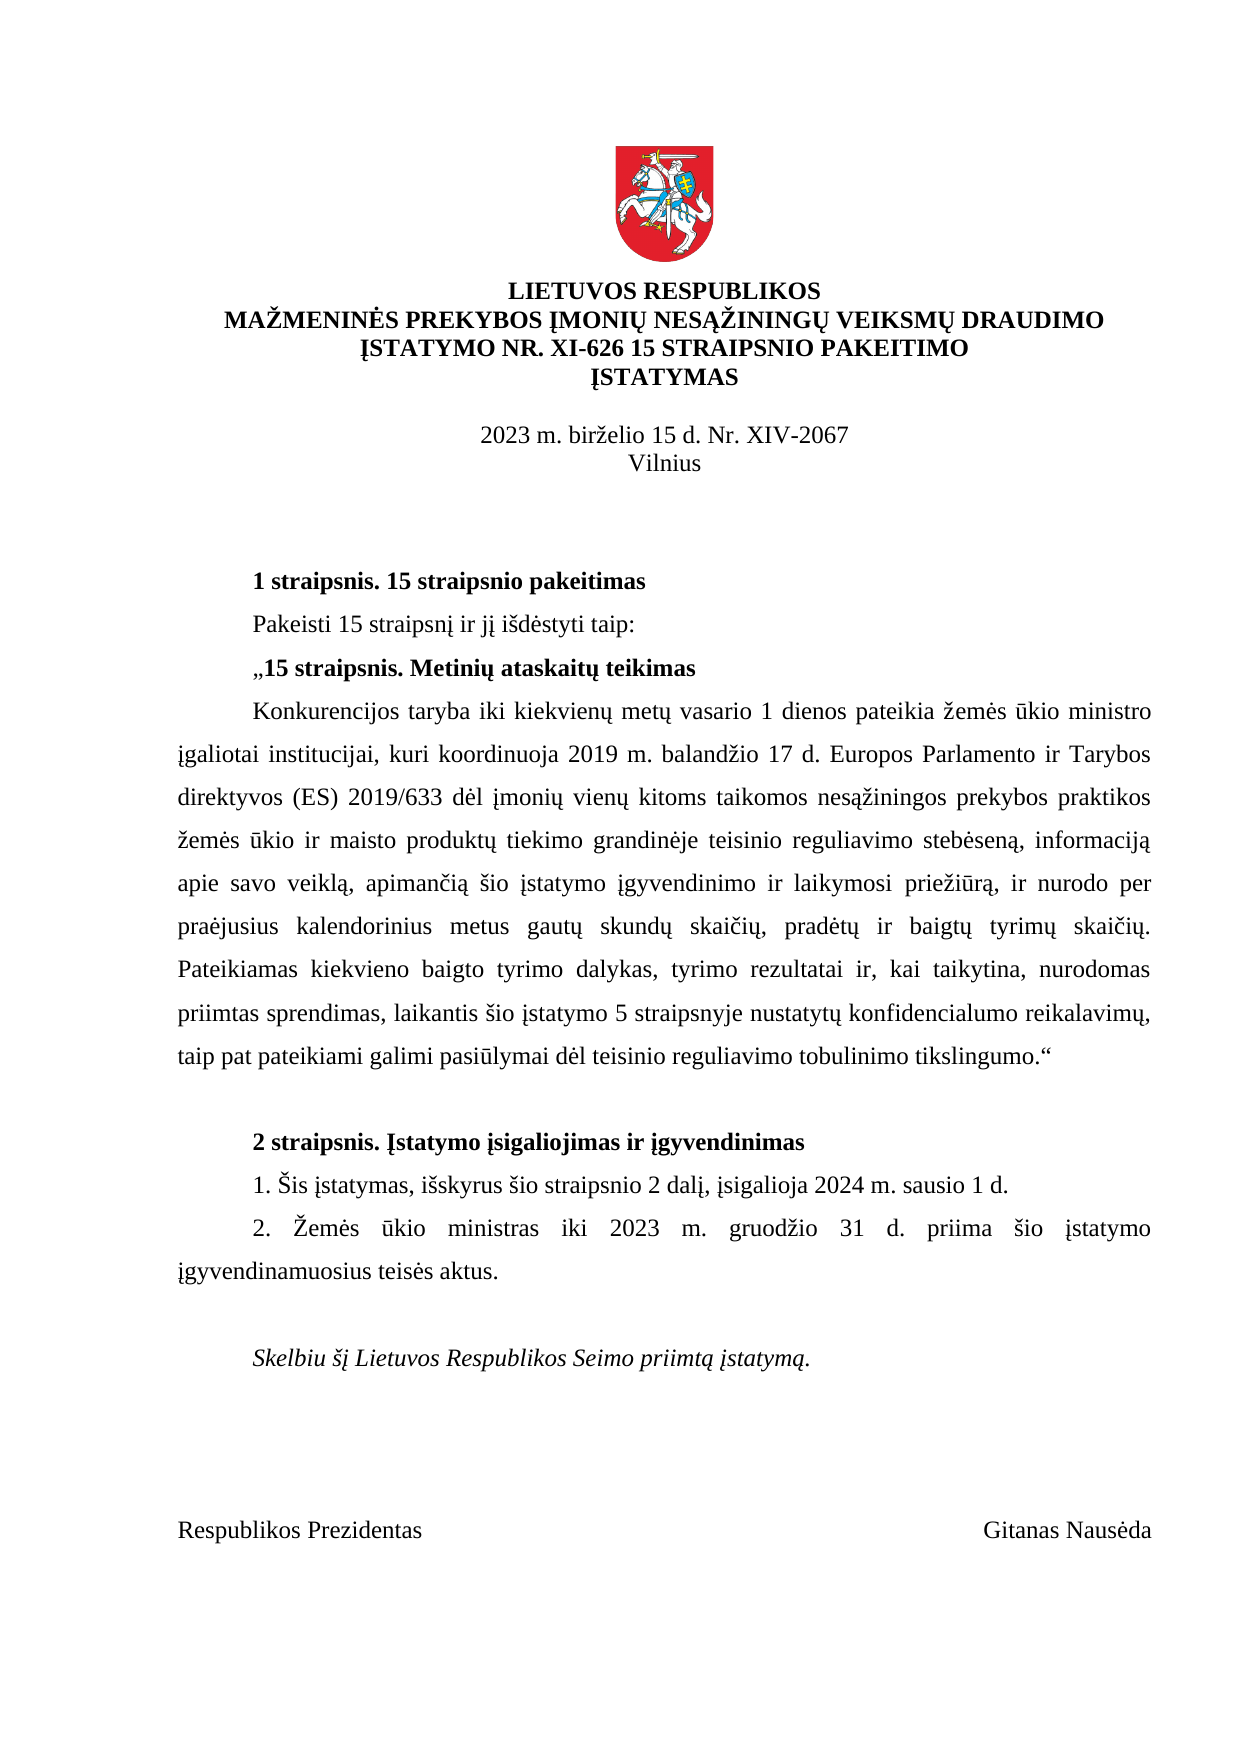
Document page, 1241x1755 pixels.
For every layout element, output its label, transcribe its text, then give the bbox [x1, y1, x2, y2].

text MAŽMENINĖS PREKYBOS ĮMONIŲ NESĄŽININGŲ VEIKSMŲ DRAUDIMO ĮSTATYMO NR. XI-626 15 STRAIPSNIO PAKEITIMO [177, 305, 1152, 362]
text Respublikos Prezidentas Gitanas Nausėda [177, 1515, 1152, 1544]
text 2023 m. birželio 15 d. Nr. XIV-2067 [177, 420, 1152, 448]
text Pakeisti 15 straipsnį ir jį išdėstyti taip: [177, 609, 1152, 638]
text 2 straipsnis. Įstatymo įsigaliojimas ir įgyvendinimas [177, 1127, 1152, 1156]
text „15 straipsnis. Metinių ataskaitų teikimas [177, 653, 1152, 681]
text Vilnius [177, 448, 1152, 477]
text 1 straipsnis. 15 straipsnio pakeitimas [177, 566, 1152, 595]
text 2. Žemės ūkio ministras iki 2023 m. gruodžio 31 d. priima šio įstatymo įgyvendinamuosius teisės aktus. [177, 1213, 1152, 1285]
text Konkurencijos taryba iki kiekvienų metų vasario 1 dienos pateikia žemės ūkio ministro įgaliotai institucijai, kuri koordinuoja 2019 m. balandžio 17 d. Europos Parlamento ir Tarybos direktyvos (ES) 2019/633 dėl įmonių vienų kitoms taikomos nesąžiningos prekybos praktikos žemės ūkio ir maisto produktų tiekimo grandinėje teisinio reguliavimo stebėseną, informaciją apie savo veiklą, apimančią šio įstatymo įgyvendinimo ir laikymosi priežiūrą, ir nurodo per praėjusius kalendorinius metus gautų skundų skaičių, pradėtų ir baigtų tyrimų skaičių. Pateikiamas kiekvieno baigto tyrimo dalykas, tyrimo rezultatai ir, kai taikytina, nurodomas priimtas sprendimas, laikantis šio įstatymo 5 straipsnyje nustatytų konfidencialumo reikalavimų, taip pat pateikiami galimi pasiūlymai dėl teisinio reguliavimo tobulinimo tikslingumo.“ [177, 696, 1152, 1069]
text LIETUVOS RESPUBLIKOS [177, 276, 1152, 305]
text 1. Šis įstatymas, išskyrus šio straipsnio 2 dalį, įsigalioja 2024 m. sausio 1 d. [177, 1170, 1152, 1199]
text ĮSTATYMAS [177, 362, 1152, 391]
text Skelbiu šį Lietuvos Respublikos Seimo priimtą įstatymą. [177, 1343, 1152, 1371]
